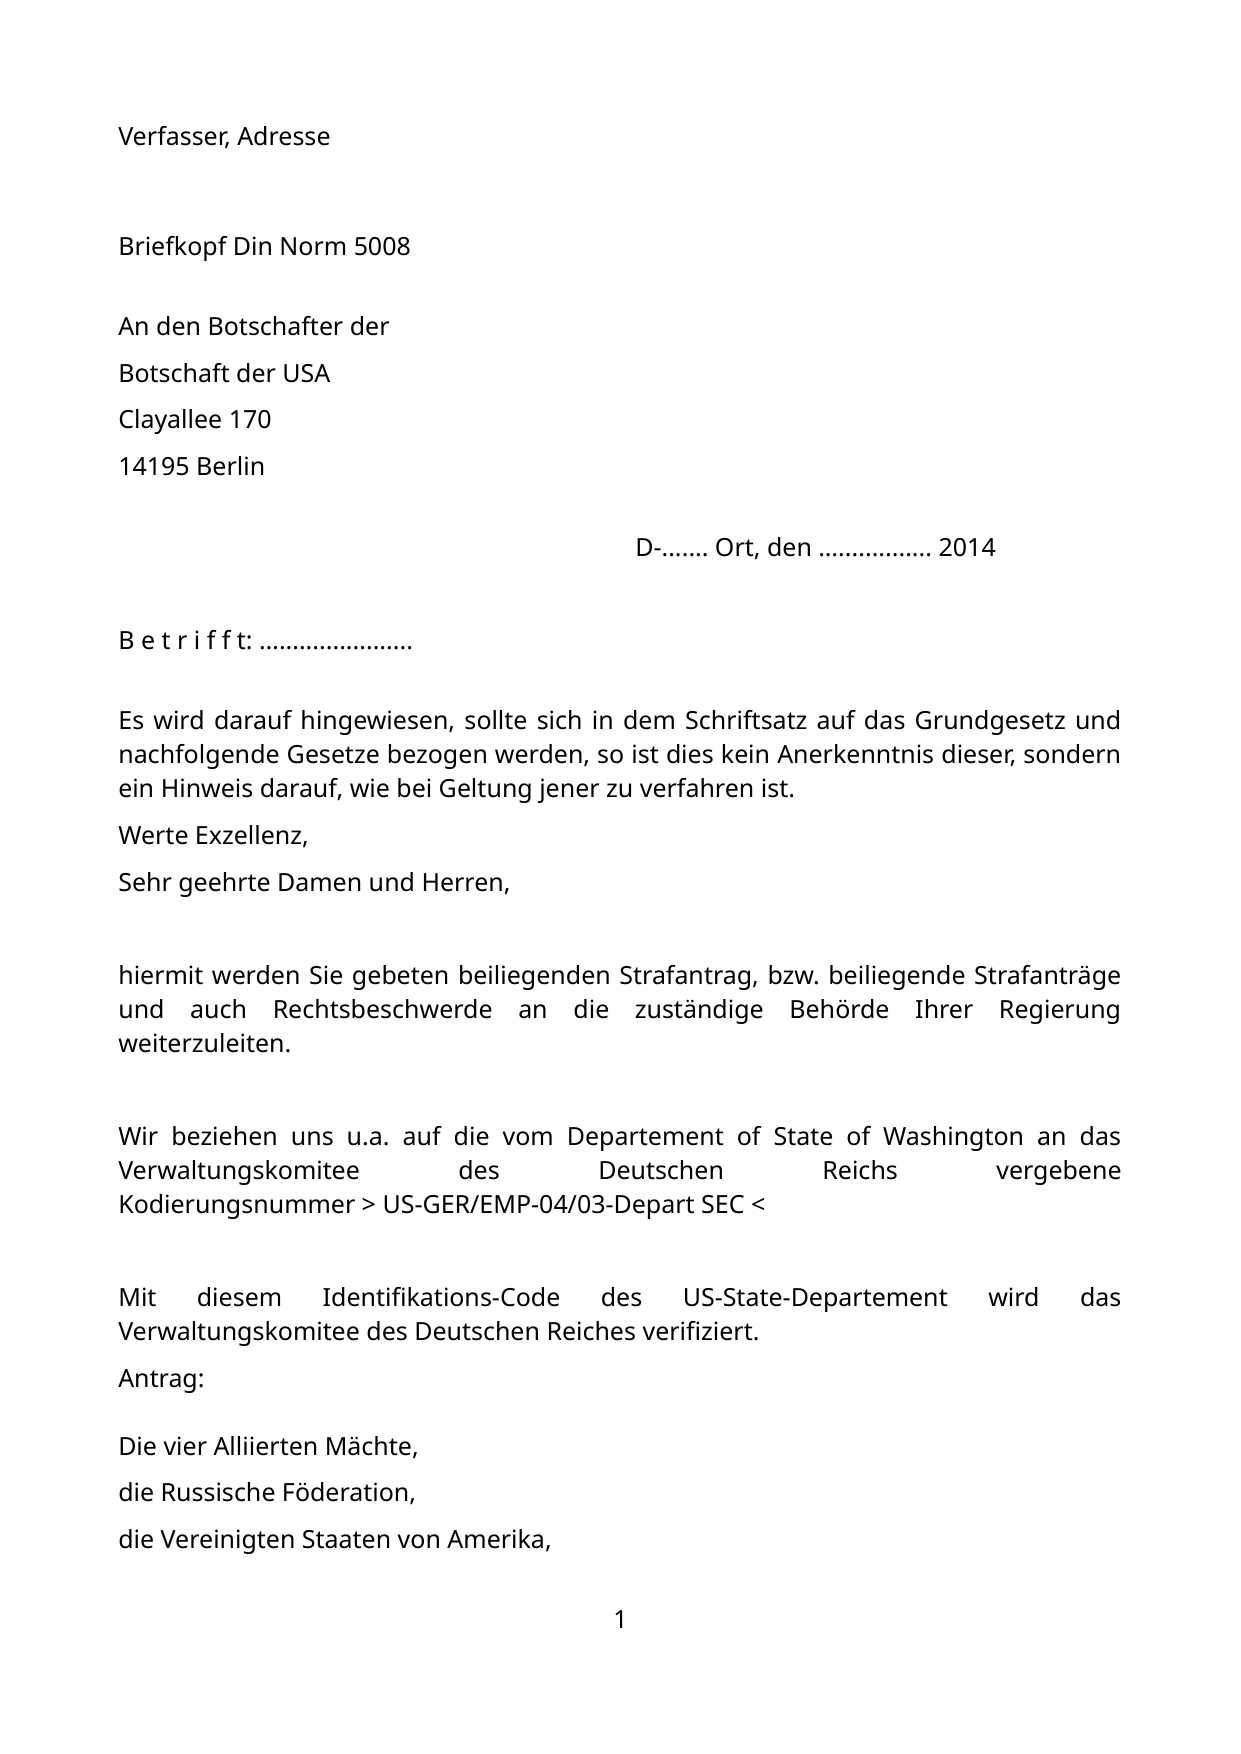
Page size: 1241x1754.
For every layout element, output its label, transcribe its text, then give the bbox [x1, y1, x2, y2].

text die Vereinigten Staaten von Amerika, [118, 1522, 1122, 1556]
text Sehr geehrte Damen und Herren, [118, 864, 1122, 898]
text D-....... Ort, den ….............. 2014 [118, 495, 1122, 563]
text Briefkopf Din Norm 5008 [118, 228, 1122, 262]
text Es wird darauf hingewiesen, sollte sich in dem Schriftsatz auf das Grundgesetz und nachfolgende Gesetze bezogen werden, so ist dies kein Anerkenntnis dieser, sondern ein Hinweis darauf, wie bei Geltung jener zu verfahren ist. [118, 669, 1122, 805]
text Mit diesem Identifikations-Code des US-State-Departement wird das Verwaltungskomitee des Deutschen Reiches verifiziert. [118, 1280, 1122, 1348]
text Wir beziehen uns u.a. auf die vom Departement of State of Washington an das Verwaltungskomitee des Deutschen Reichs vergebene Kodierungsnummer > US-GER/EMP-04/03-Depart SEC < [118, 1118, 1122, 1221]
text B e t r i f f t: ….................... [118, 622, 1122, 656]
text Werte Exzellenz, [118, 818, 1122, 852]
text Clayallee 170 [118, 402, 1122, 436]
text 14195 Berlin [118, 448, 1122, 483]
text hiermit werden Sie gebeten beiliegenden Strafantrag, bzw. beiliegende Strafanträge und auch Rechtsbeschwerde an die zuständige Behörde Ihrer Regierung weiterzuleiten. [118, 957, 1122, 1059]
text Botschaft der USA [118, 355, 1122, 389]
text Antrag: Die vier Alliierten Mächte, [118, 1360, 1122, 1463]
text An den Botschafter der [118, 275, 1122, 343]
text die Russische Föderation, [118, 1475, 1122, 1509]
